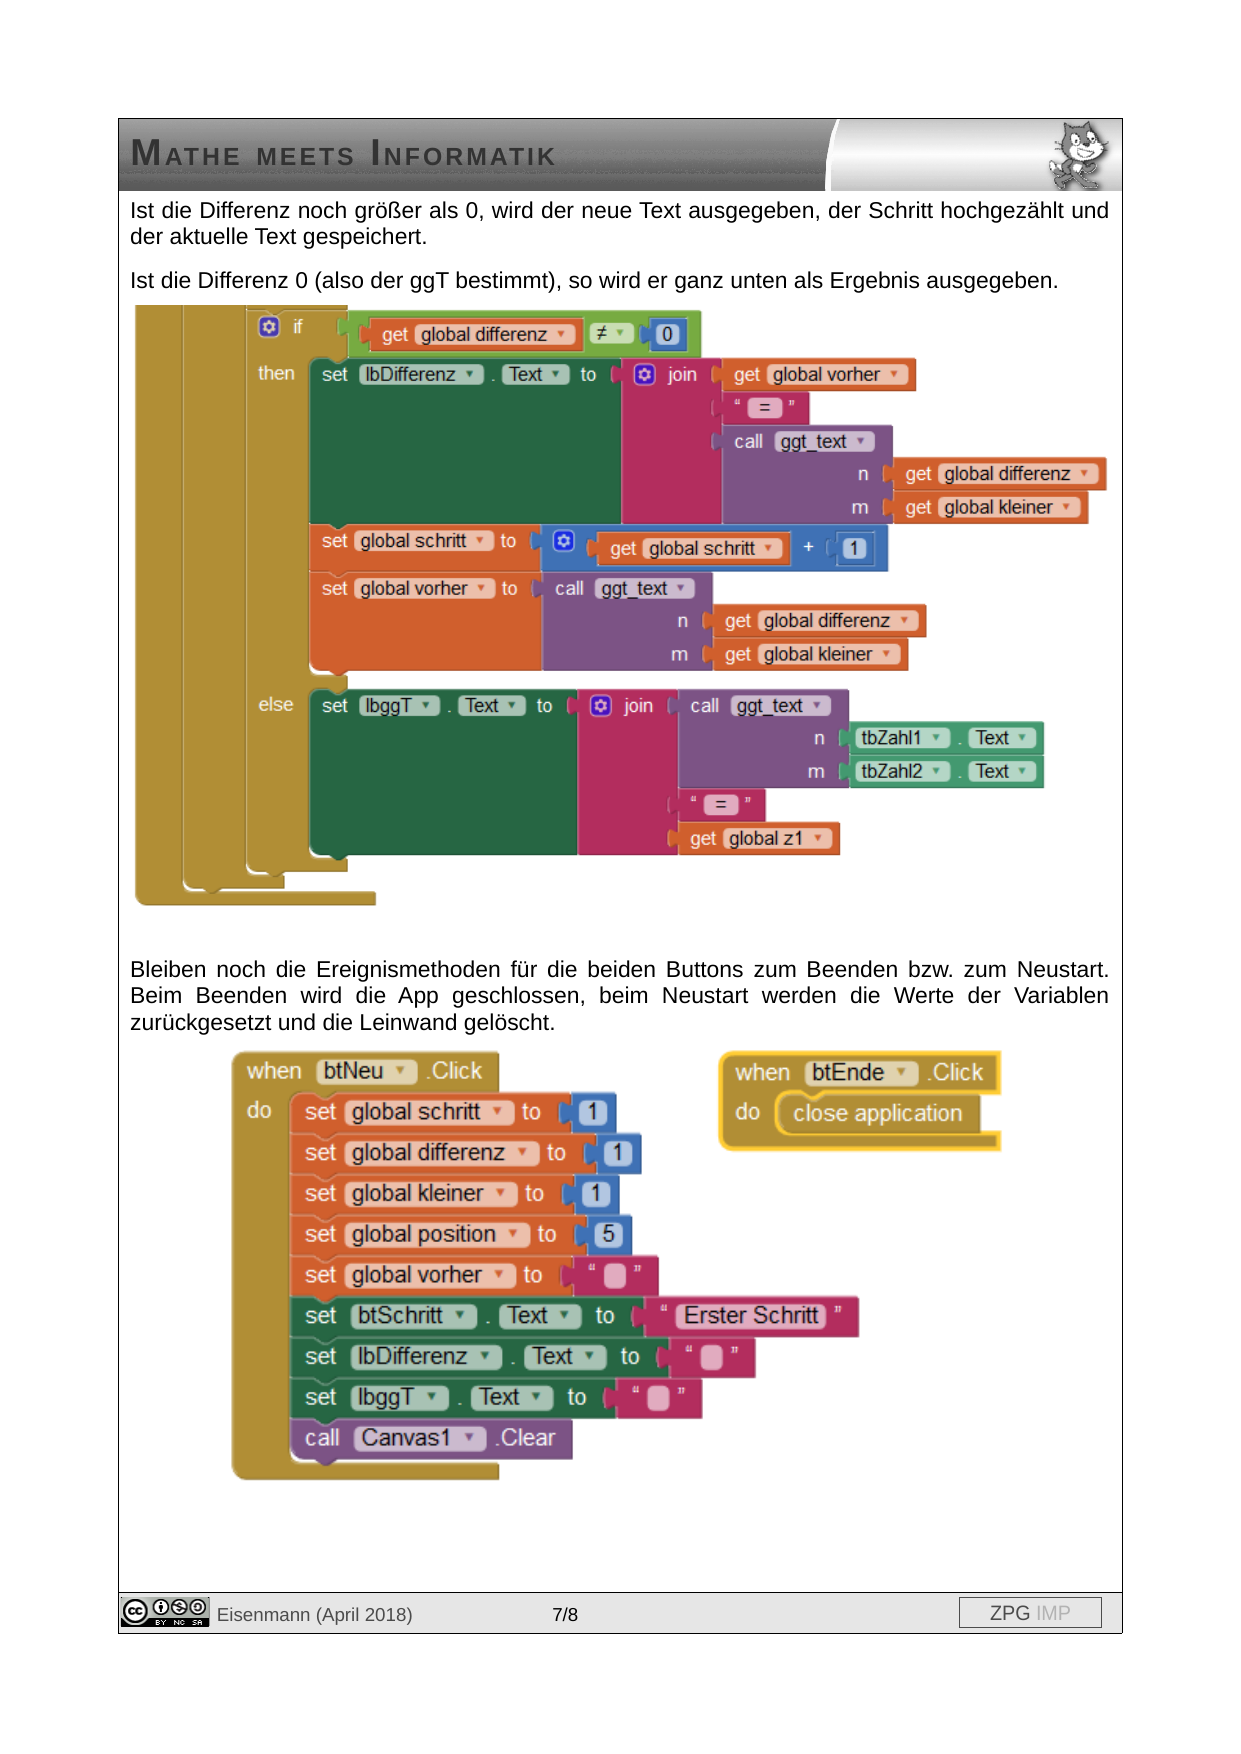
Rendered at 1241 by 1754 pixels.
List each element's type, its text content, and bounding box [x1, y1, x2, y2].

picture [120, 1597, 210, 1627]
picture [227, 1046, 1013, 1485]
picture [119, 119, 1122, 191]
text Ist die Differenz 0 (also der ggT bestimmt), so wird er ganz unten als Ergebnis ausgegeben. [130, 267, 1110, 293]
picture [130, 305, 1111, 912]
text Ist die Differenz noch größer als 0, wird der neue Text ausgegeben, der Schritt hochgezählt und der aktuelle Text gespeichert. [130, 197, 1110, 249]
text Bleiben noch die Ereignismethoden für die beiden Buttons zum Beenden bzw. zum Neustart. Beim Beenden wird die App geschlossen, beim Neustart werden die Werte der Variablen zurückgesetzt und die Leinwand gelöscht. [130, 956, 1110, 1035]
